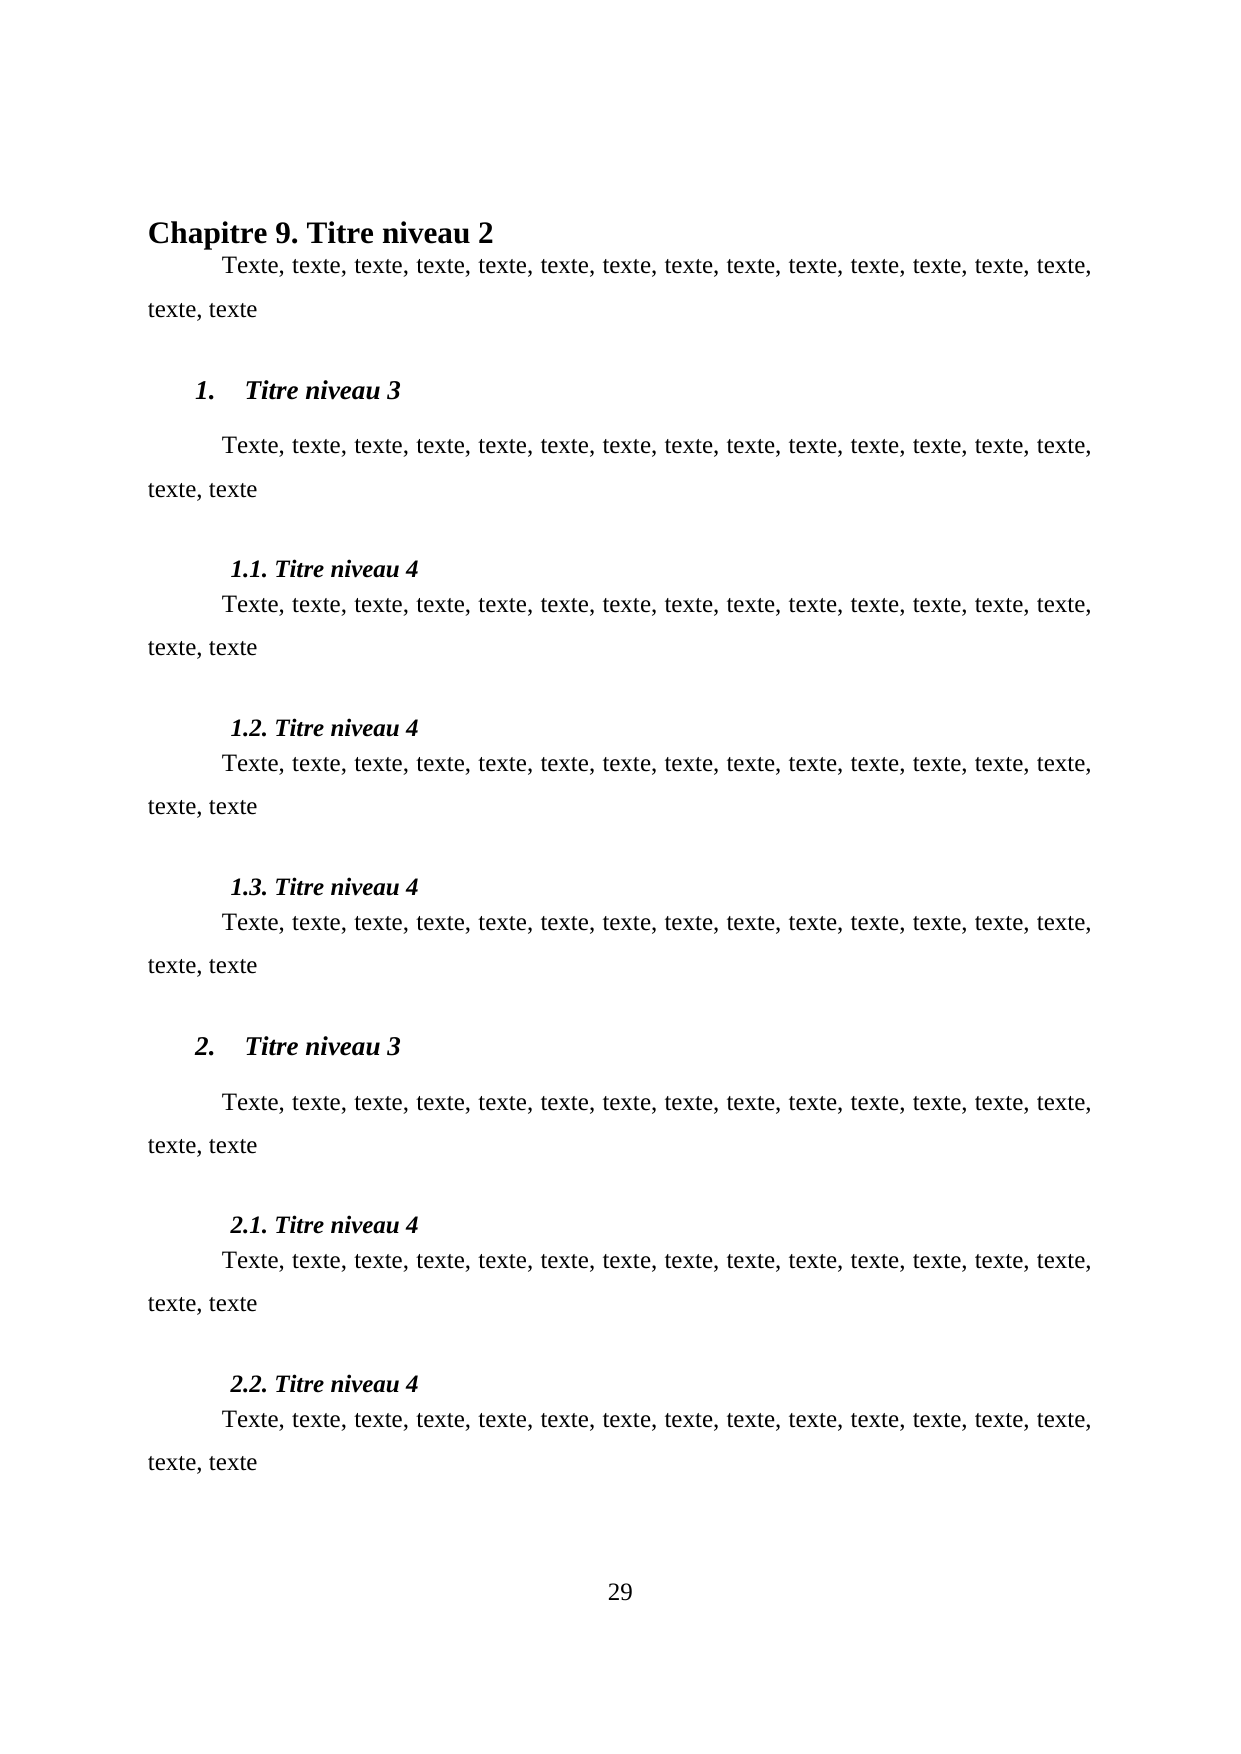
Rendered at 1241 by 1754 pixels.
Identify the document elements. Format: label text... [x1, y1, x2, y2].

subtitle Titre niveau 4 [230, 1210, 1092, 1239]
subtitle Chapitre 9. Titre niveau 2 [148, 215, 1092, 251]
subtitle Titre niveau 3 [195, 1031, 1092, 1062]
subtitle Titre niveau 3 [195, 374, 1092, 406]
text Texte, texte, texte, texte, texte, texte, texte, texte, texte, texte, texte, texte, texte, texte, texte, texte [148, 1404, 1092, 1476]
text Texte, texte, texte, texte, texte, texte, texte, texte, texte, texte, texte, texte, texte, texte, texte, texte [148, 748, 1092, 820]
text Texte, texte, texte, texte, texte, texte, texte, texte, texte, texte, texte, texte, texte, texte, texte, texte [148, 251, 1092, 322]
text Texte, texte, texte, texte, texte, texte, texte, texte, texte, texte, texte, texte, texte, texte, texte, texte [148, 907, 1092, 979]
text Texte, texte, texte, texte, texte, texte, texte, texte, texte, texte, texte, texte, texte, texte, texte, texte [148, 431, 1092, 502]
subtitle Titre niveau 4 [230, 554, 1092, 583]
text Texte, texte, texte, texte, texte, texte, texte, texte, texte, texte, texte, texte, texte, texte, texte, texte [148, 1245, 1092, 1317]
text Texte, texte, texte, texte, texte, texte, texte, texte, texte, texte, texte, texte, texte, texte, texte, texte [148, 589, 1092, 661]
subtitle Titre niveau 4 [230, 1369, 1092, 1398]
text Texte, texte, texte, texte, texte, texte, texte, texte, texte, texte, texte, texte, texte, texte, texte, texte [148, 1087, 1092, 1158]
subtitle Titre niveau 4 [230, 713, 1092, 742]
subtitle Titre niveau 4 [230, 872, 1092, 901]
